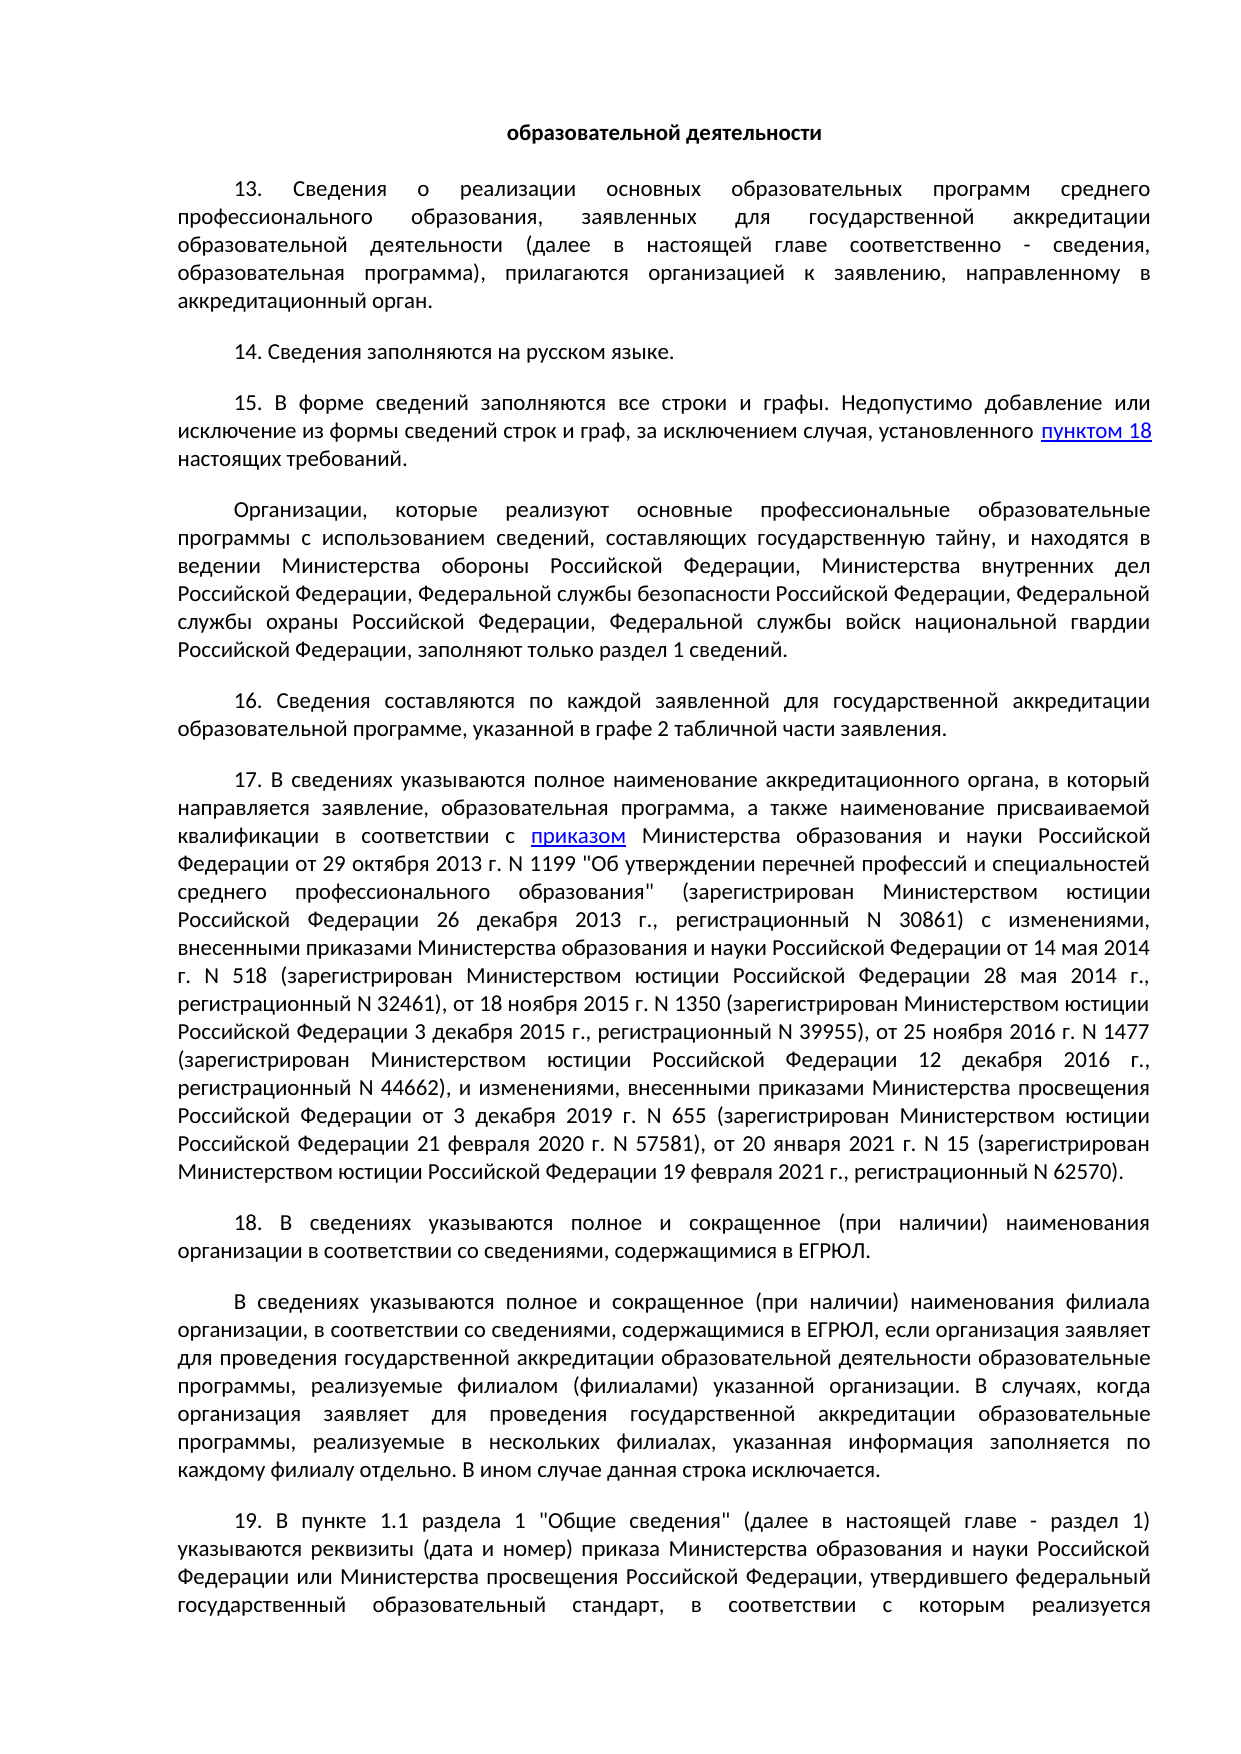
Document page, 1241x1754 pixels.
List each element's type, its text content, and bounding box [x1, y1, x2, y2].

text В сведениях указываются полное и сокращенное (при наличии) наименования филиала организации, в соответствии со сведениями, содержащимися в ЕГРЮЛ, если организация заявляет для проведения государственной аккредитации образовательной деятельности образовательные программы, реализуемые филиалом (филиалами) указанной организации. В случаях, когда организация заявляет для проведения государственной аккредитации образовательные программы, реализуемые в нескольких филиалах, указанная информация заполняется по каждому филиалу отдельно. В ином случае данная строка исключается. [177, 1287, 1152, 1483]
title образовательной деятельности [177, 118, 1152, 146]
text 19. В пункте 1.1 раздела 1 "Общие сведения" (далее в настоящей главе - раздел 1) указываются реквизиты (дата и номер) приказа Министерства образования и науки Российской Федерации или Министерства просвещения Российской Федерации, утвердившего федеральный государственный образовательный стандарт, в соответствии с которым реализуется [177, 1506, 1152, 1618]
text 16. Сведения составляются по каждой заявленной для государственной аккредитации образовательной программе, указанной в графе 2 табличной части заявления. [177, 686, 1152, 742]
text 15. В форме сведений заполняются все строки и графы. Недопустимо добавление или исключение из формы сведений строк и граф, за исключением случая, установленного пунктом 18 настоящих требований. [177, 388, 1152, 472]
text 18. В сведениях указываются полное и сокращенное (при наличии) наименования организации в соответствии со сведениями, содержащимися в ЕГРЮЛ. [177, 1208, 1152, 1264]
text 14. Сведения заполняются на русском языке. [177, 337, 1152, 365]
text 13. Сведения о реализации основных образовательных программ среднего профессионального образования, заявленных для государственной аккредитации образовательной деятельности (далее в настоящей главе соответственно - сведения, образовательная программа), прилагаются организацией к заявлению, направленному в аккредитационный орган. [177, 174, 1152, 314]
text 17. В сведениях указываются полное наименование аккредитационного органа, в который направляется заявление, образовательная программа, а также наименование присваиваемой квалификации в соответствии с приказом Министерства образования и науки Российской Федерации от 29 октября 2013 г. N 1199 "Об утверждении перечней профессий и специальностей среднего профессионального образования" (зарегистрирован Министерством юстиции Российской Федерации 26 декабря 2013 г., регистрационный N 30861) с изменениями, внесенными приказами Министерства образования и науки Российской Федерации от 14 мая 2014 г. N 518 (зарегистрирован Министерством юстиции Российской Федерации 28 мая 2014 г., регистрационный N 32461), от 18 ноября 2015 г. N 1350 (зарегистрирован Министерством юстиции Российской Федерации 3 декабря 2015 г., регистрационный N 39955), от 25 ноября 2016 г. N 1477 (зарегистрирован Министерством юстиции Российской Федерации 12 декабря 2016 г., регистрационный N 44662), и изменениями, внесенными приказами Министерства просвещения Российской Федерации от 3 декабря 2019 г. N 655 (зарегистрирован Министерством юстиции Российской Федерации 21 февраля 2020 г. N 57581), от 20 января 2021 г. N 15 (зарегистрирован Министерством юстиции Российской Федерации 19 февраля 2021 г., регистрационный N 62570). [177, 765, 1152, 1185]
text Организации, которые реализуют основные профессиональные образовательные программы с использованием сведений, составляющих государственную тайну, и находятся в ведении Министерства обороны Российской Федерации, Министерства внутренних дел Российской Федерации, Федеральной службы безопасности Российской Федерации, Федеральной службы охраны Российской Федерации, Федеральной службы войск национальной гвардии Российской Федерации, заполняют только раздел 1 сведений. [177, 495, 1152, 663]
